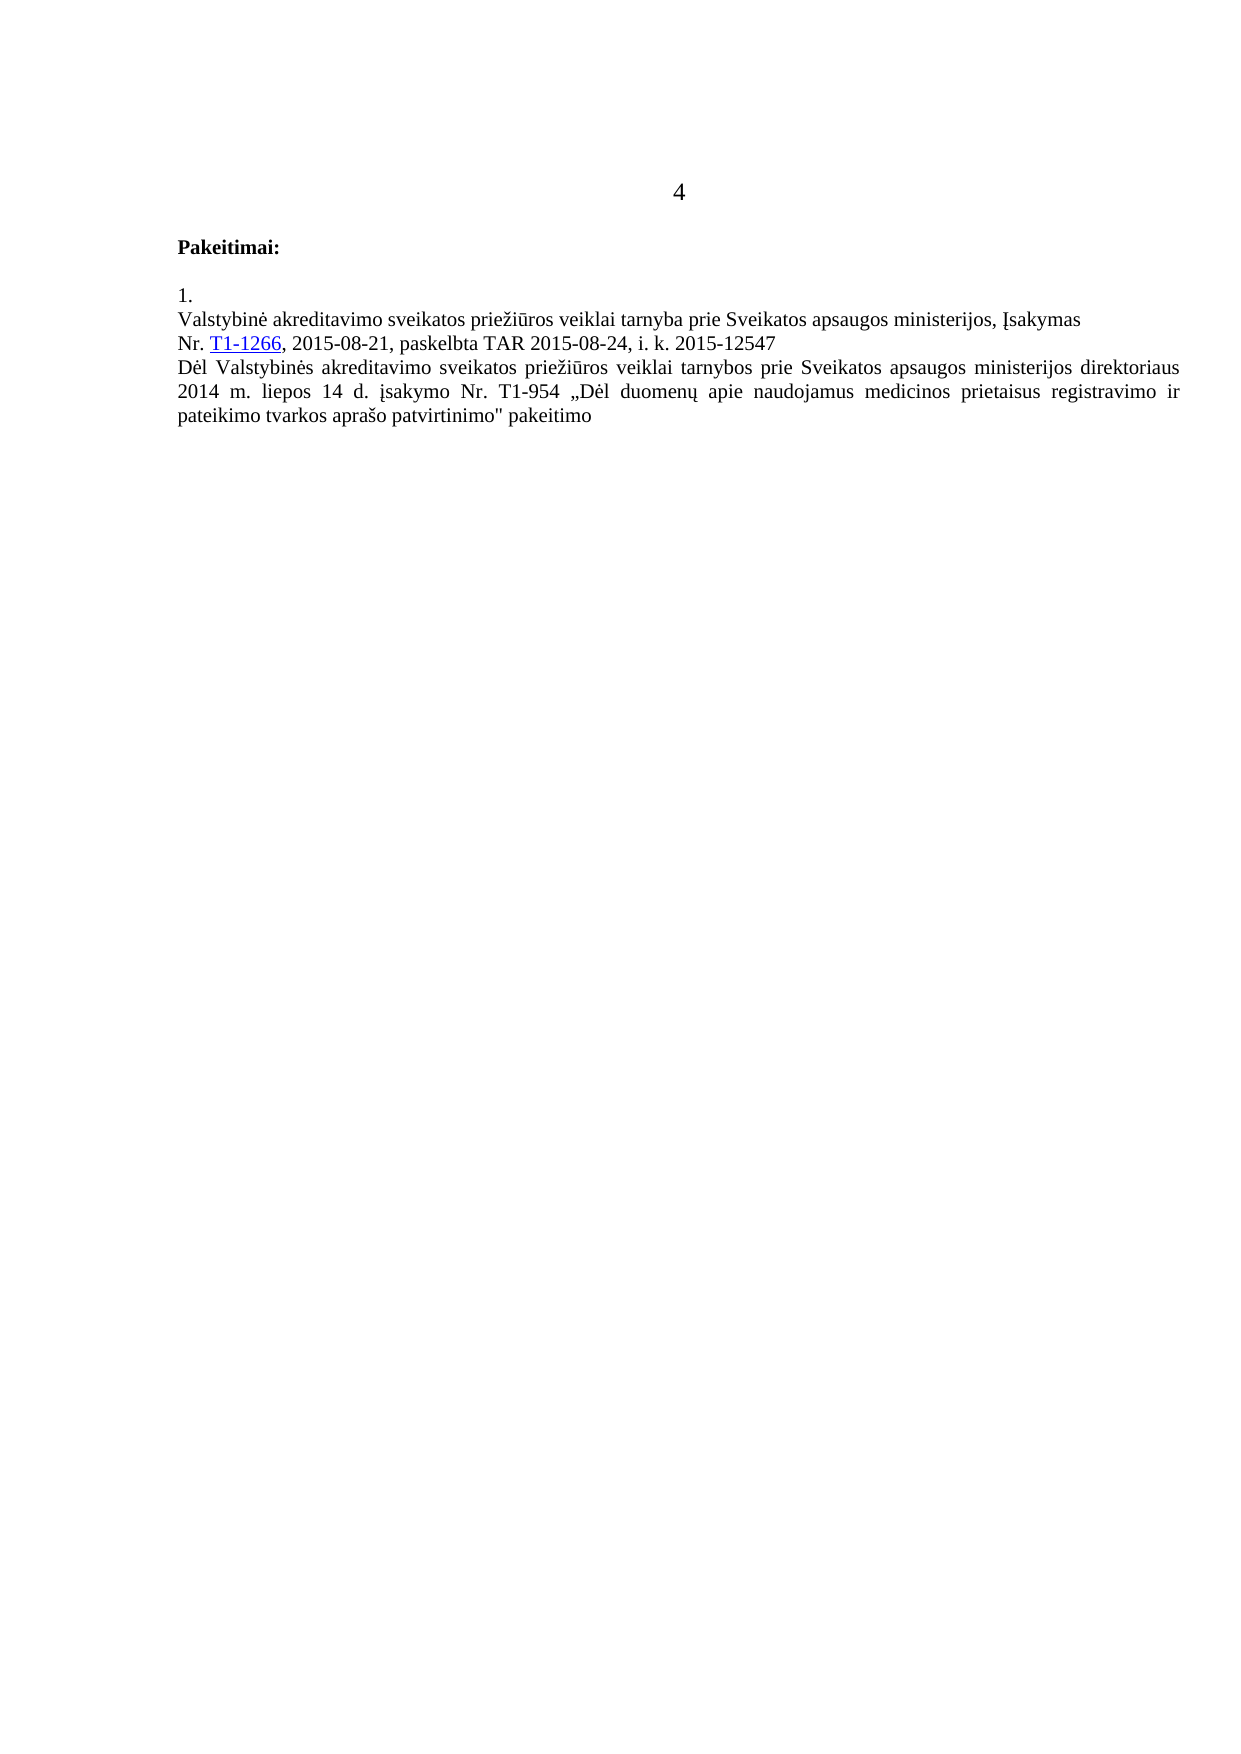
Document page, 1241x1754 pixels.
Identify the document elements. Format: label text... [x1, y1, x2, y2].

text Dėl Valstybinės akreditavimo sveikatos priežiūros veiklai tarnybos prie Sveikatos apsaugos ministerijos direktoriaus 2014 m. liepos 14 d. įsakymo Nr. T1-954 „Dėl duomenų apie naudojamus medicinos prietaisus registravimo ir pateikimo tvarkos aprašo patvirtinimo" pakeitimo [177, 355, 1181, 427]
text Pakeitimai: [177, 235, 1181, 259]
text Valstybinė akreditavimo sveikatos priežiūros veiklai tarnyba prie Sveikatos apsaugos ministerijos, Įsakymas [177, 307, 1181, 331]
text Nr. T1-1266, 2015-08-21, paskelbta TAR 2015-08-24, i. k. 2015-12547 [177, 331, 1181, 355]
text 1. [177, 283, 1181, 307]
